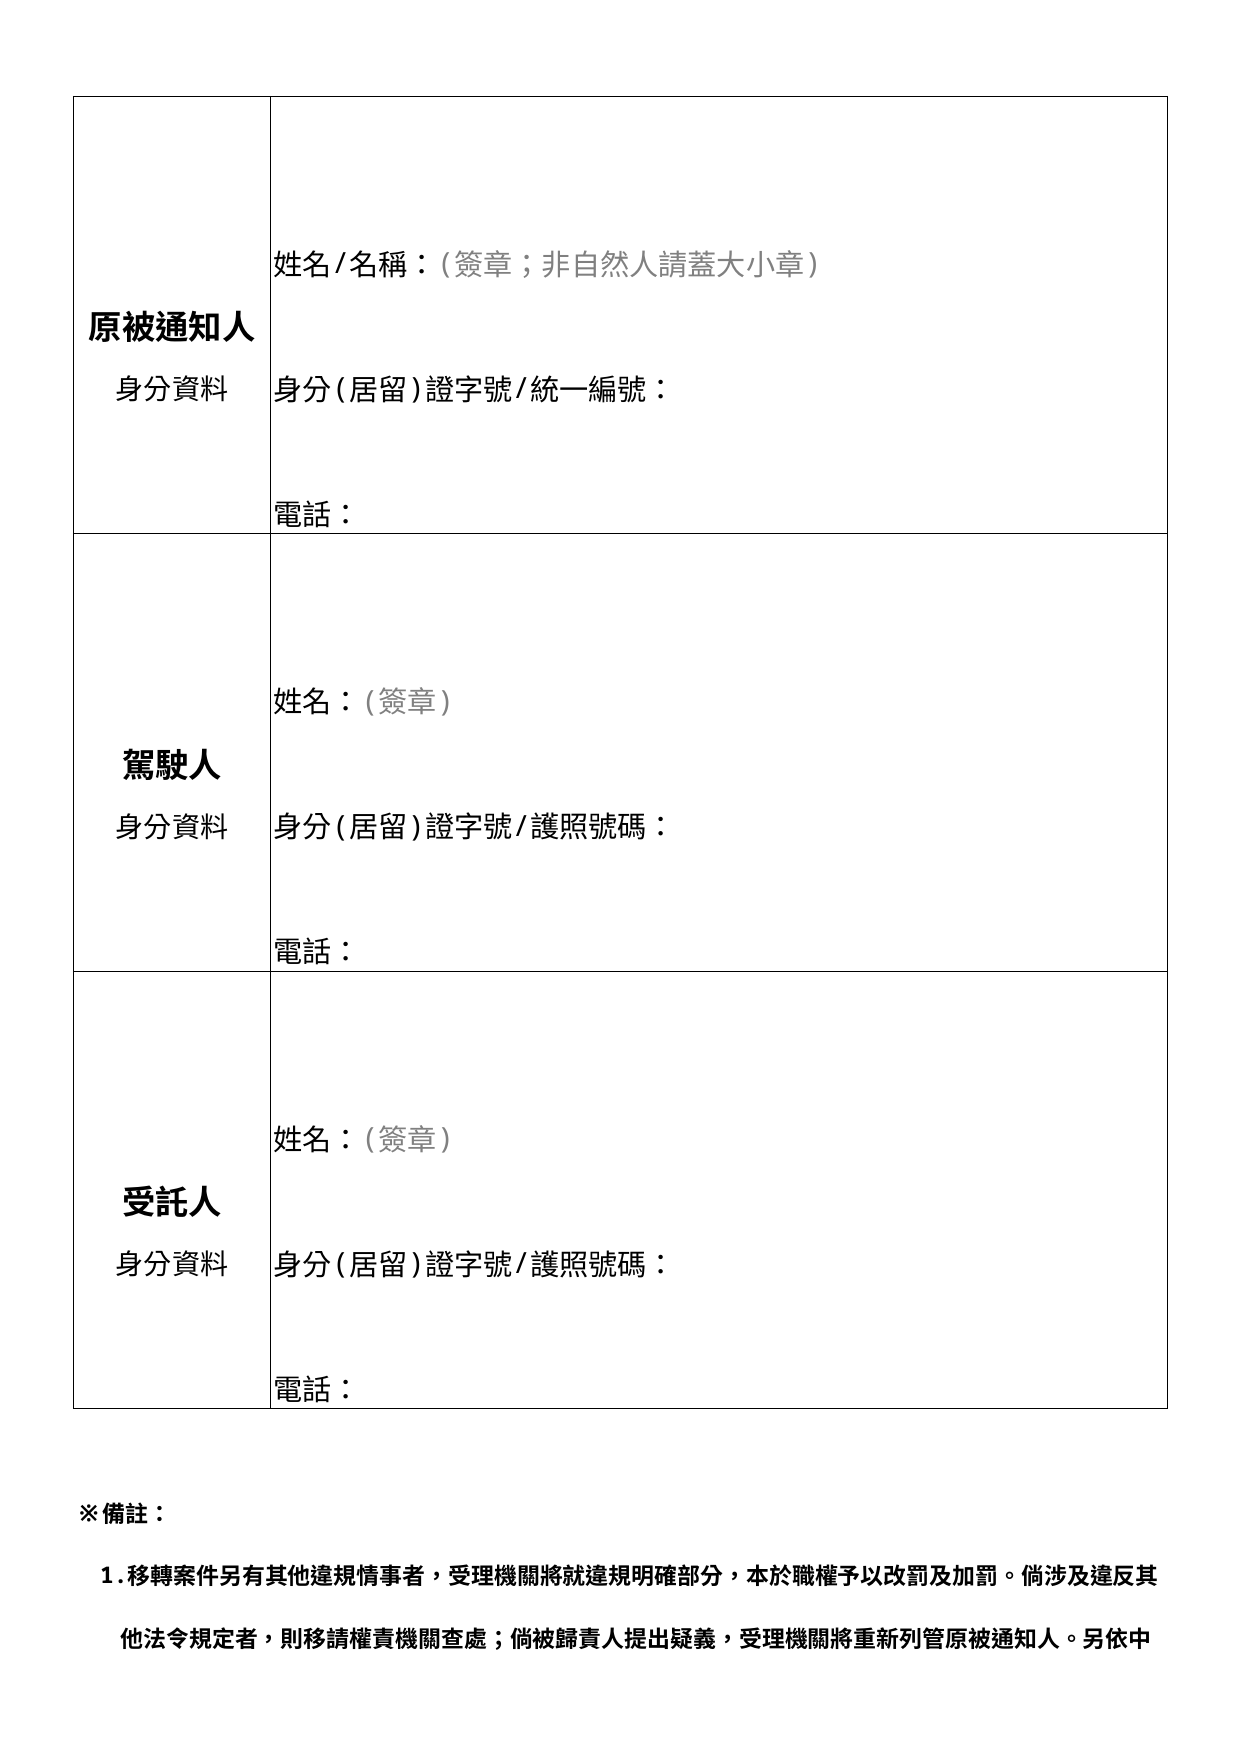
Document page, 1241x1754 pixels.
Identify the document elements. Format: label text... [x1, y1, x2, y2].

table_cell 姓名：(簽章) 身分(居留)證字號/護照號碼： 電話： [271, 972, 1167, 1408]
table_cell 駕駛人 身分資料 [74, 534, 270, 971]
text ※備註： [75, 1471, 1165, 1533]
table_cell 姓名/名稱：(簽章；非自然人請蓋大小章) 身分(居留)證字號/統一編號： 電話： [271, 97, 1167, 533]
table_cell 原被通知人 身分資料 [74, 97, 270, 533]
text 1.移轉案件另有其他違規情事者，受理機關將就違規明確部分，本於職權予以改罰及加罰。倘涉及違反其他法令規定者，則移請權責機關查處；倘被歸責人提出疑義，受理機關將重新列管原被通知人。另依中 [100, 1533, 1165, 1658]
table_cell 姓名：(簽章) 身分(居留)證字號/護照號碼： 電話： [271, 534, 1167, 971]
table_cell 受託人 身分資料 [74, 972, 270, 1408]
